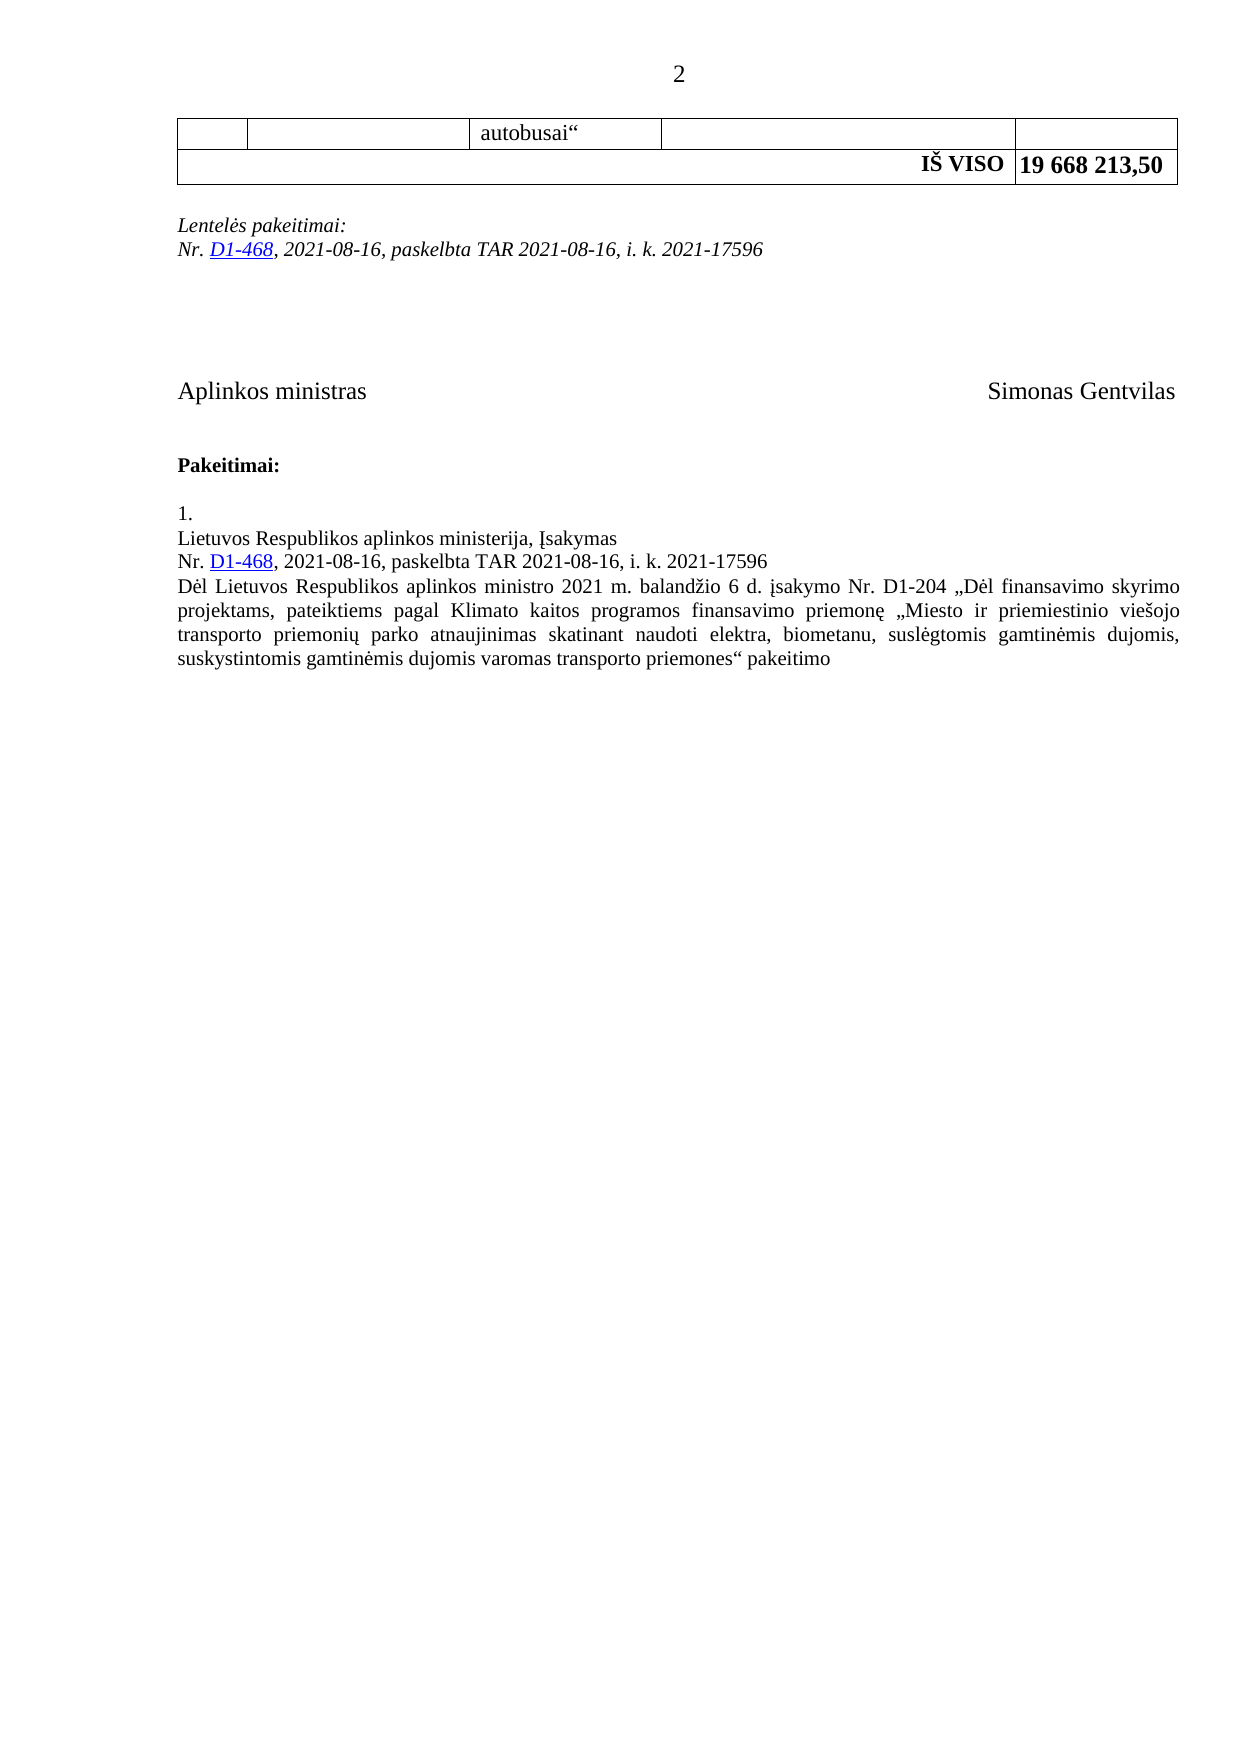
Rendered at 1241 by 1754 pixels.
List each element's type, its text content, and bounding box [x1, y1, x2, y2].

table_cell [248, 119, 469, 149]
text 1. [177, 501, 1181, 525]
text Aplinkos ministras Simonas Gentvilas [177, 376, 1181, 405]
text Pakeitimai: [177, 453, 1181, 477]
table_cell IŠ VISO [178, 150, 1015, 183]
table_cell autobusai“ [470, 119, 661, 149]
table_cell [178, 119, 247, 149]
text Lentelės pakeitimai: [177, 213, 1181, 237]
table_cell [662, 119, 1015, 149]
text Nr. D1-468, 2021-08-16, paskelbta TAR 2021-08-16, i. k. 2021-17596 [177, 549, 1181, 573]
table_cell 19 668 213,50 [1016, 150, 1177, 183]
text Lietuvos Respublikos aplinkos ministerija, Įsakymas [177, 525, 1181, 549]
table_cell [1016, 119, 1177, 149]
text Nr. D1-468, 2021-08-16, paskelbta TAR 2021-08-16, i. k. 2021-17596 [177, 237, 1181, 261]
text Dėl Lietuvos Respublikos aplinkos ministro 2021 m. balandžio 6 d. įsakymo Nr. D1-204 „Dėl finansavimo skyrimo projektams, pateiktiems pagal Klimato kaitos programos finansavimo priemonę „Miesto ir priemiestinio viešojo transporto priemonių parko atnaujinimas skatinant naudoti elektra, biometanu, suslėgtomis gamtinėmis dujomis, suskystintomis gamtinėmis dujomis varomas transporto priemones“ pakeitimo [177, 573, 1181, 670]
